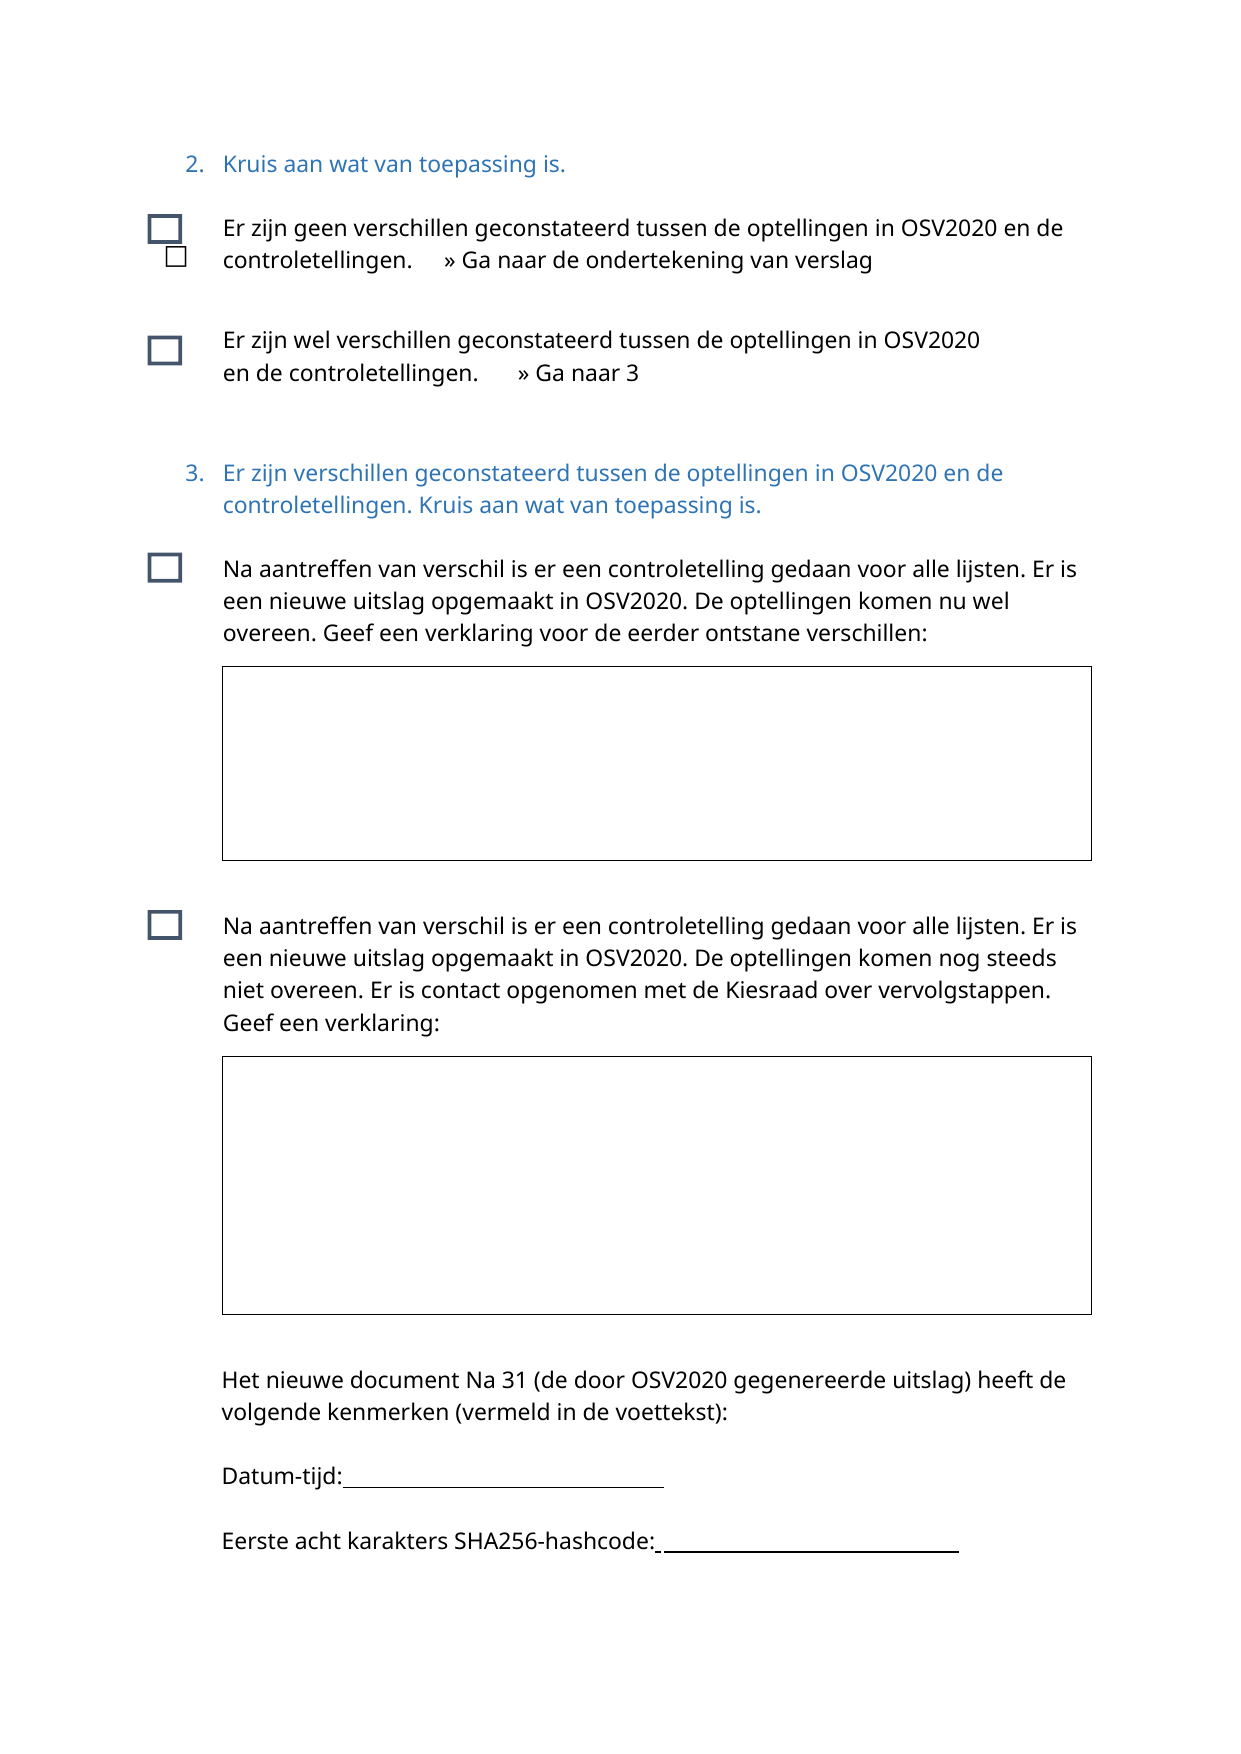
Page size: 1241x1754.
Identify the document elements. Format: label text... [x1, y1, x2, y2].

table_header [223, 1057, 1091, 1314]
table_header [223, 667, 1091, 860]
text Er zijn geen verschillen geconstateerd tussen de optellingen in OSV2020 en de controletellingen. » Ga naar de ondertekening van verslag [223, 212, 1092, 276]
text Na aantreffen van verschil is er een controletelling gedaan voor alle lijsten. Er is een nieuwe uitslag opgemaakt in OSV2020. De optellingen komen nog steeds niet overeen. Er is contact opgenomen met de Kiesraad over vervolgstappen. Geef een verklaring: [223, 910, 1092, 1038]
table_header [221, 293, 1087, 324]
text Het nieuwe document Na 31 (de door OSV2020 gegenereerde uitslag) heeft de volgende kenmerken (vermeld in de voettekst): [221, 1364, 1092, 1427]
text Na aantreffen van verschil is er een controletelling gedaan voor alle lijsten. Er is een nieuwe uitslag opgemaakt in OSV2020. De optellingen komen nu wel overeen. Geef een verklaring voor de eerder ontstane verschillen: [223, 521, 1092, 649]
text Datum-tijd: [148, 1460, 1092, 1492]
list Kruis aan wat van toepassing is. [185, 148, 1092, 211]
text Er zijn wel verschillen geconstateerd tussen de optellingen in OSV2020 en de controletellingen. » Ga naar 3 [223, 324, 1092, 414]
table_header [148, 293, 221, 324]
text Eerste acht karakters SHA256-hashcode: [148, 1525, 1092, 1556]
list Er zijn verschillen geconstateerd tussen de optellingen in OSV2020 en de controletellingen. Kruis aan wat van toepassing is. [185, 456, 1092, 520]
